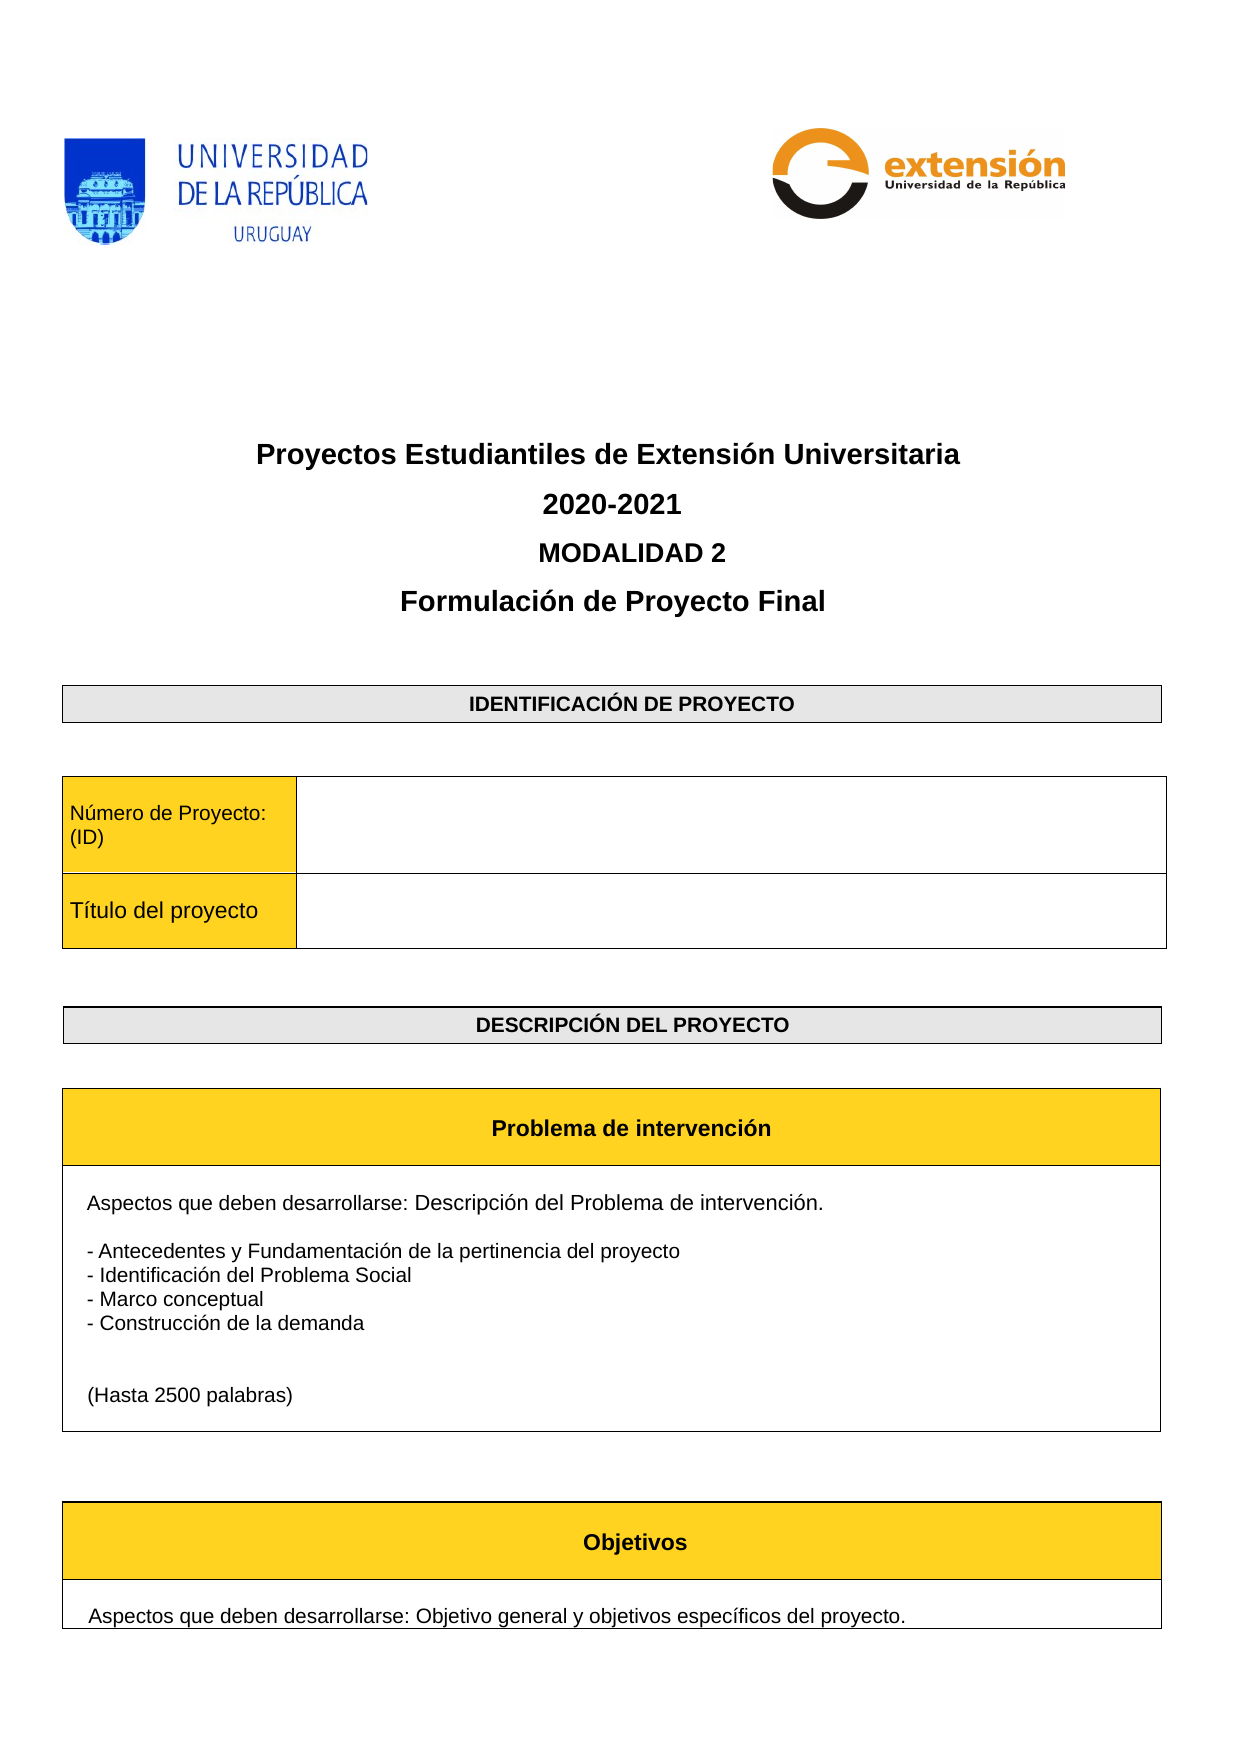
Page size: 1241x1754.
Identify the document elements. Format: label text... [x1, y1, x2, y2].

table_header DESCRIPCIÓN DEL PROYECTO [64, 1008, 1161, 1043]
picture [64, 138, 368, 245]
table_cell [297, 874, 1166, 948]
text MODALIDAD 2 [62, 537, 1202, 569]
table_cell Aspectos que deben desarrollarse: Objetivo general y objetivos específicos del proyecto. [63, 1580, 1161, 1628]
text Formulación de Proyecto Final [62, 584, 1163, 618]
table_header [297, 777, 1166, 872]
picture [772, 128, 1065, 219]
table_cell Título del proyecto [63, 874, 296, 948]
text 2020-2021 [62, 487, 1162, 521]
table_header Objetivos [63, 1503, 1161, 1579]
table_header IDENTIFICACIÓN DE PROYECTO [63, 686, 1161, 722]
table_header Problema de intervención [63, 1089, 1160, 1165]
table_cell Aspectos que deben desarrollarse: Descripción del Problema de intervención. - Antecedentes y Fundamentación de la pertinencia del proyecto - Identificación del Problema Social - Marco conceptual - Construcción de la demanda (Hasta 2500 palabras) [63, 1166, 1160, 1431]
table_header Número de Proyecto: (ID) [63, 777, 296, 872]
text Proyectos Estudiantiles de Extensión Universitaria [62, 437, 1162, 470]
